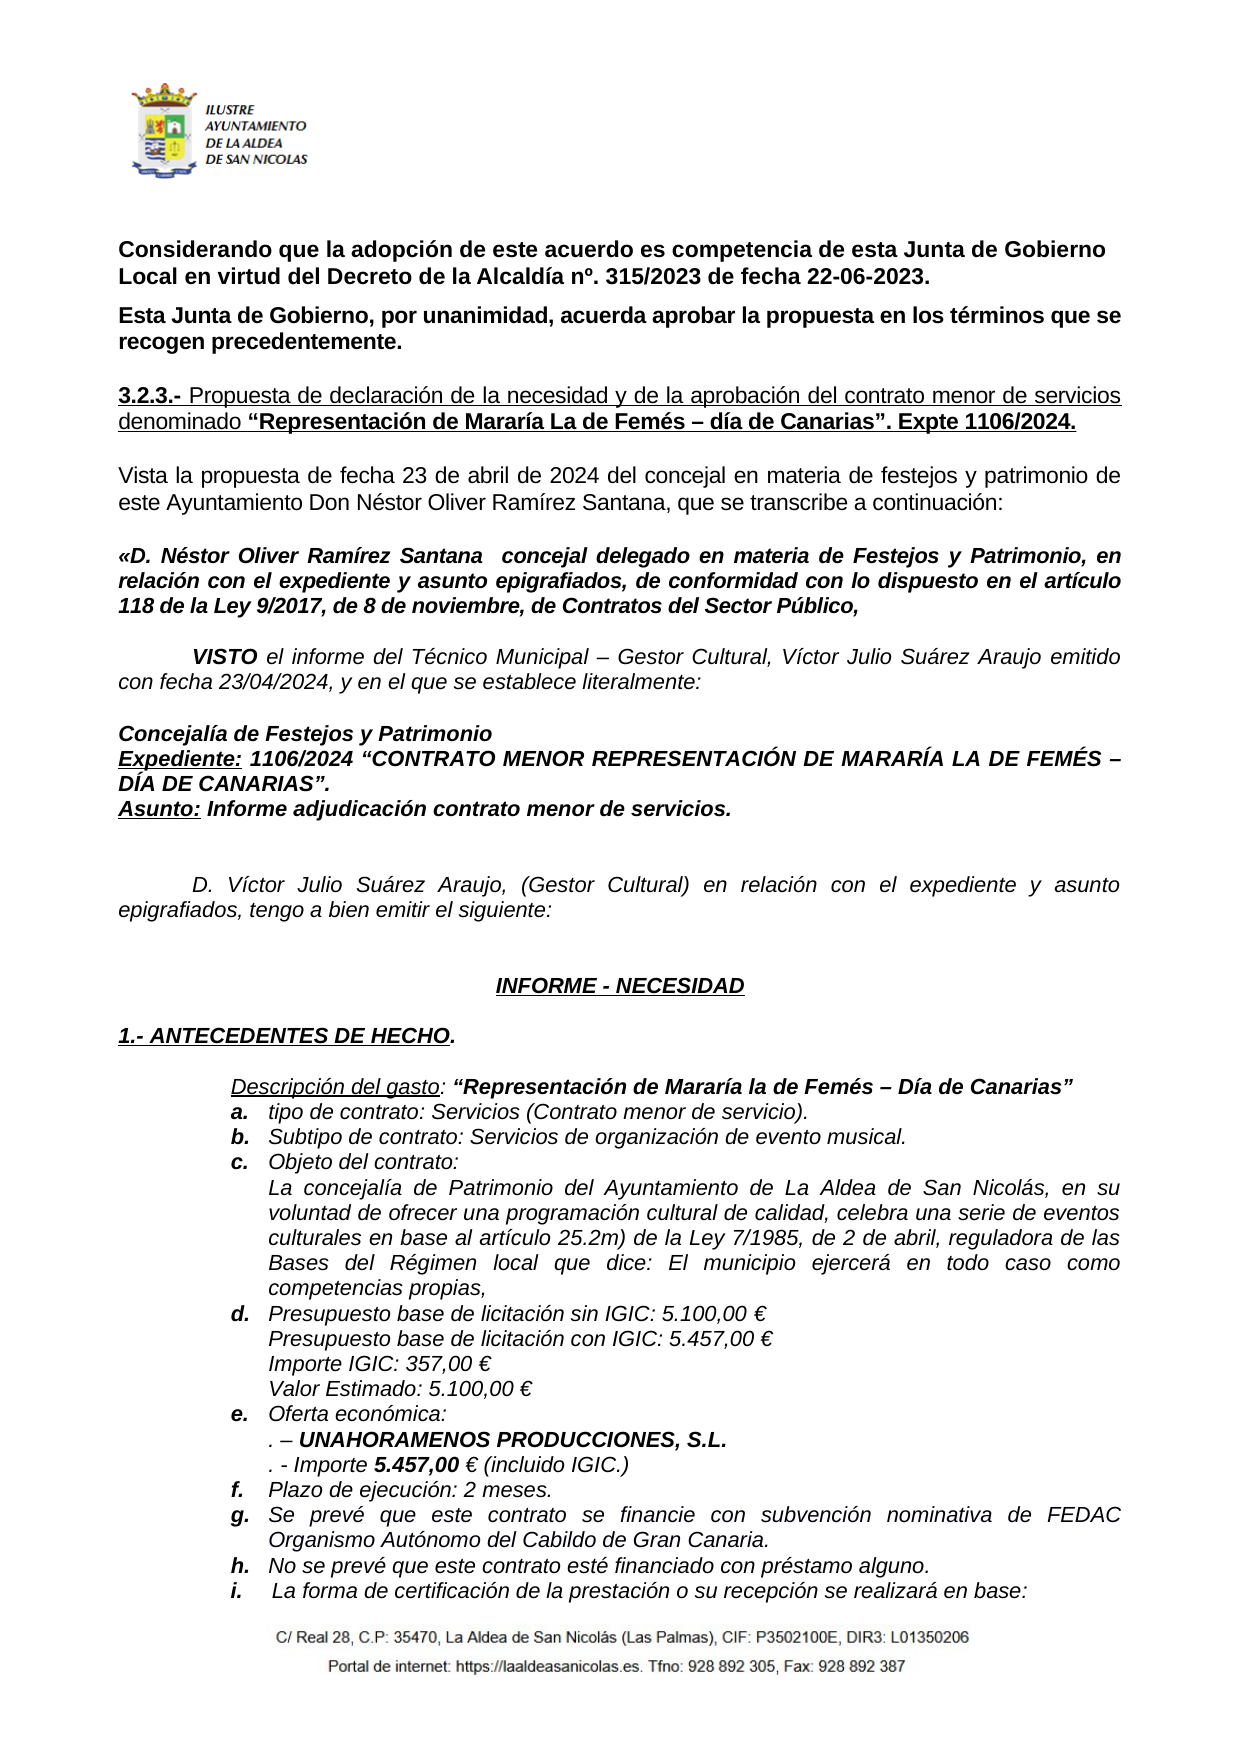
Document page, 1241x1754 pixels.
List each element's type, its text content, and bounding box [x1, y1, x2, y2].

text Presupuesto base de licitación con IGIC: 5.457,00 € [268, 1326, 1122, 1351]
text Concejalía de Festejos y Patrimonio [118, 721, 1122, 746]
list Plazo de ejecución: 2 meses. [231, 1477, 1122, 1502]
list No se prevé que este contrato esté financiado con préstamo alguno. [231, 1553, 1122, 1578]
text D. Víctor Julio Suárez Araujo, (Gestor Cultural) en relación con el expediente y asunto epigrafiados, tengo a bien emitir el siguiente: [118, 872, 1122, 922]
text VISTO el informe del Técnico Municipal – Gestor Cultural, Víctor Julio Suárez Araujo emitido con fecha 23/04/2024, y en el que se establece literalmente: [118, 644, 1122, 694]
list Subtipo de contrato: Servicios de organización de evento musical. [231, 1124, 1122, 1149]
text «D. Néstor Oliver Ramírez Santana concejal delegado en materia de Festejos y Patrimonio, en relación con el expediente y asunto epigrafiados, de conformidad con lo dispuesto en el artículo 118 de la Ley 9/2017, de 8 de noviembre, de Contratos del Sector Público, [118, 542, 1122, 618]
picture [266, 1624, 975, 1679]
text Esta Junta de Gobierno, por unanimidad, acuerda aprobar la propuesta en los términos que se recogen precedentemente. [118, 302, 1122, 354]
text La concejalía de Patrimonio del Ayuntamiento de La Aldea de San Nicolás, en su voluntad de ofrecer una programación cultural de calidad, celebra una serie de eventos culturales en base al artículo 25.2m) de la Ley 7/1985, de 2 de abril, reguladora de las Bases del Régimen local que dice: El municipio ejercerá en todo caso como competencias propias, [268, 1174, 1122, 1301]
list tipo de contrato: Servicios (Contrato menor de servicio). [231, 1099, 1122, 1124]
list La forma de certificación de la prestación o su recepción se realizará en base: [189, 1578, 1051, 1603]
text Asunto: Informe adjudicación contrato menor de servicios. [118, 796, 1122, 822]
text Descripción del gasto: “Representación de Mararía la de Femés – Día de Canarias” [118, 1074, 1122, 1099]
text INFORME - NECESIDAD [118, 973, 1122, 998]
list Se prevé que este contrato se financie con subvención nominativa de FEDAC Organismo Autónomo del Cabildo de Gran Canaria. [231, 1502, 1122, 1553]
text . - Importe 5.457,00 € (incluido IGIC.) [268, 1452, 1122, 1477]
list Oferta económica: [231, 1401, 1122, 1427]
text 1.- ANTECEDENTES DE HECHO. [118, 1023, 1122, 1048]
list Objeto del contrato: [231, 1149, 1122, 1174]
text . – UNAHORAMENOS PRODUCCIONES, S.L. [268, 1427, 1122, 1452]
text Vista la propuesta de fecha 23 de abril de 2024 del concejal en materia de festejos y patrimonio de este Ayuntamiento Don Néstor Oliver Ramírez Santana, que se transcribe a continuación: [118, 462, 1122, 515]
text Expediente: 1106/2024 “CONTRATO MENOR REPRESENTACIÓN DE MARARÍA LA DE FEMÉS – DÍA DE CANARIAS”. [118, 746, 1122, 796]
text Valor Estimado: 5.100,00 € [268, 1376, 1122, 1401]
text Considerando que la adopción de este acuerdo es competencia de esta Junta de Gobierno Local en virtud del Decreto de la Alcaldía nº. 315/2023 de fecha 22-06-2023. [118, 236, 1107, 289]
text denominado “Representación de Mararía La de Femés – día de Canarias”. Expte 1106/2024. [118, 406, 1122, 434]
text Importe IGIC: 357,00 € [268, 1351, 1122, 1376]
list Presupuesto base de licitación sin IGIC: 5.100,00 € [231, 1301, 1122, 1326]
text 3.2.3.- Propuesta de declaración de la necesidad y de la aprobación del contrato menor de servicios [118, 382, 1122, 405]
picture [118, 75, 323, 186]
